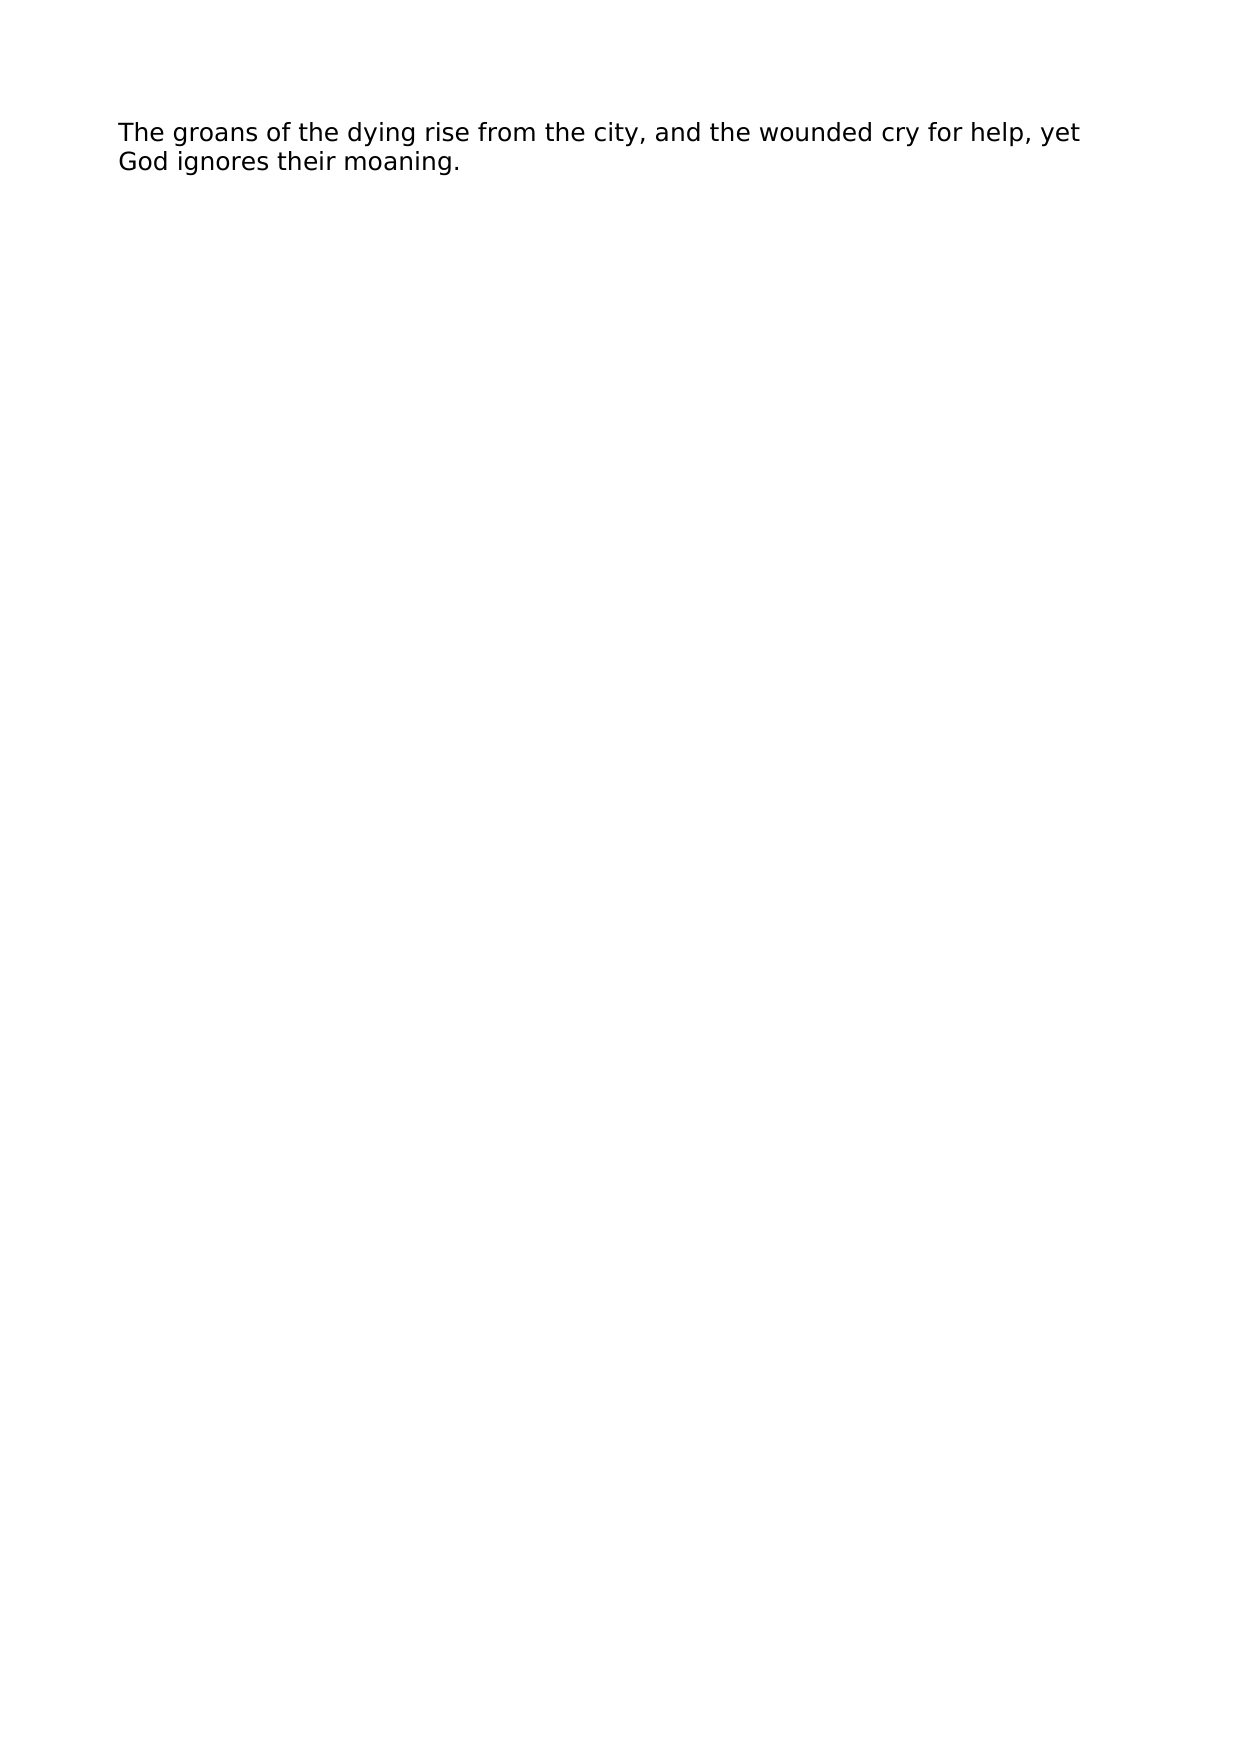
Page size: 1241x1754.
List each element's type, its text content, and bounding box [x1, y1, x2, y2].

text The groans of the dying rise from the city, and the wounded cry for help, yet God ignores their moaning. [118, 118, 1122, 176]
